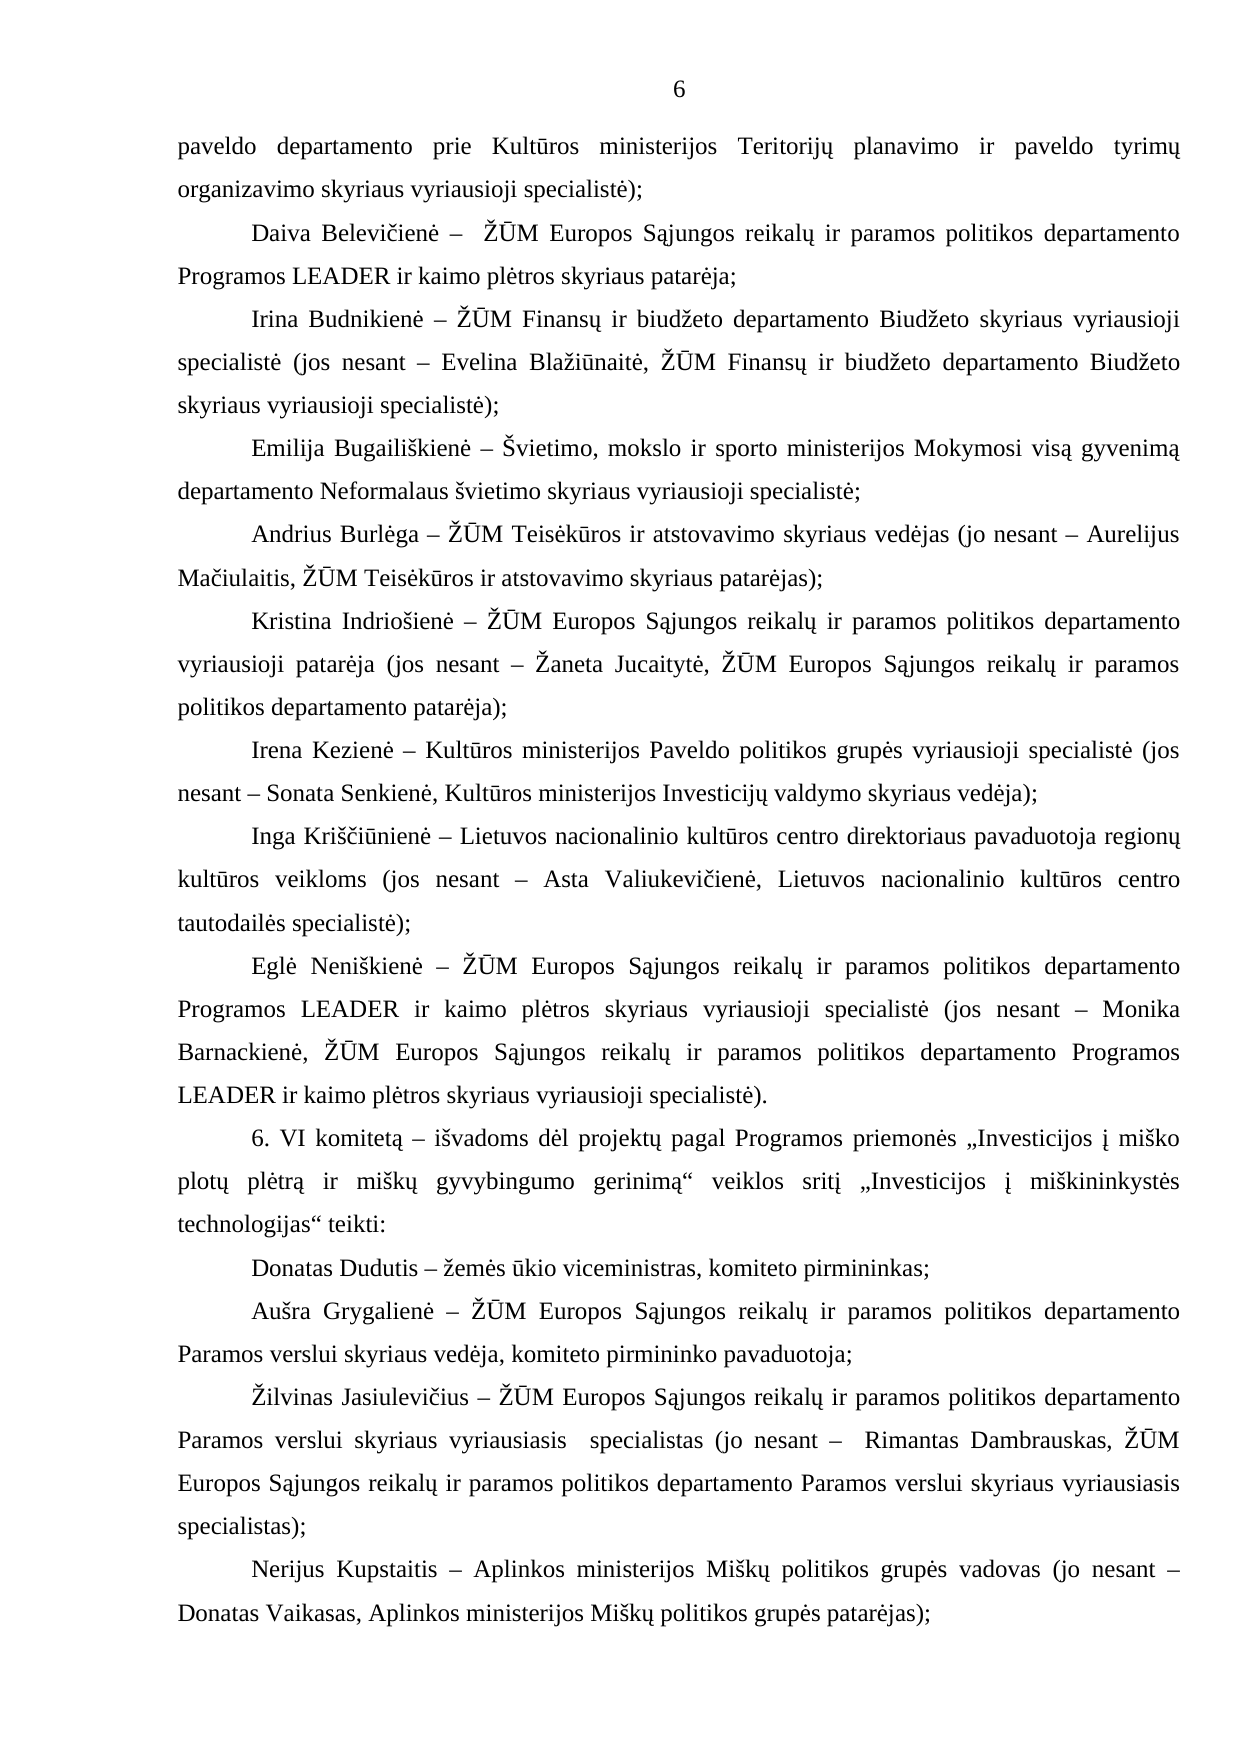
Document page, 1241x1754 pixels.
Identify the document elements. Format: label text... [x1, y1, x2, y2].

text Irena Kezienė – Kultūros ministerijos Paveldo politikos grupės vyriausioji specialistė (jos nesant – Sonata Senkienė, Kultūros ministerijos Investicijų valdymo skyriaus vedėja); [177, 735, 1181, 807]
text Eglė Neniškienė – ŽŪM Europos Sąjungos reikalų ir paramos politikos departamento Programos LEADER ir kaimo plėtros skyriaus vyriausioji specialistė (jos nesant – Monika Barnackienė, ŽŪM Europos Sąjungos reikalų ir paramos politikos departamento Programos LEADER ir kaimo plėtros skyriaus vyriausioji specialistė). [177, 951, 1181, 1109]
text paveldo departamento prie Kultūros ministerijos Teritorijų planavimo ir paveldo tyrimų organizavimo skyriaus vyriausioji specialistė); [177, 131, 1181, 203]
text Žilvinas Jasiulevičius – ŽŪM Europos Sąjungos reikalų ir paramos politikos departamento Paramos verslui skyriaus vyriausiasis specialistas (jo nesant – Rimantas Dambrauskas, ŽŪM Europos Sąjungos reikalų ir paramos politikos departamento Paramos verslui skyriaus vyriausiasis specialistas); [177, 1382, 1181, 1540]
text Andrius Burlėga – ŽŪM Teisėkūros ir atstovavimo skyriaus vedėjas (jo nesant – Aurelijus Mačiulaitis, ŽŪM Teisėkūros ir atstovavimo skyriaus patarėjas); [177, 519, 1181, 591]
text Inga Kriščiūnienė – Lietuvos nacionalinio kultūros centro direktoriaus pavaduotoja regionų kultūros veikloms (jos nesant – Asta Valiukevičienė, Lietuvos nacionalinio kultūros centro tautodailės specialistė); [177, 821, 1181, 936]
text Nerijus Kupstaitis – Aplinkos ministerijos Miškų politikos grupės vadovas (jo nesant – Donatas Vaikasas, Aplinkos ministerijos Miškų politikos grupės patarėjas); [177, 1554, 1181, 1626]
text Irina Budnikienė – ŽŪM Finansų ir biudžeto departamento Biudžeto skyriaus vyriausioji specialistė (jos nesant – Evelina Blažiūnaitė, ŽŪM Finansų ir biudžeto departamento Biudžeto skyriaus vyriausioji specialistė); [177, 304, 1181, 419]
text Donatas Dudutis – žemės ūkio viceministras, komiteto pirmininkas; [177, 1253, 1181, 1281]
text Emilija Bugailiškienė – Švietimo, mokslo ir sporto ministerijos Mokymosi visą gyvenimą departamento Neformalaus švietimo skyriaus vyriausioji specialistė; [177, 433, 1181, 505]
text Daiva Belevičienė – ŽŪM Europos Sąjungos reikalų ir paramos politikos departamento Programos LEADER ir kaimo plėtros skyriaus patarėja; [177, 218, 1181, 289]
text Aušra Grygalienė – ŽŪM Europos Sąjungos reikalų ir paramos politikos departamento Paramos verslui skyriaus vedėja, komiteto pirmininko pavaduotoja; [177, 1296, 1181, 1368]
text 6. VI komitetą – išvadoms dėl projektų pagal Programos priemonės „Investicijos į miško plotų plėtrą ir miškų gyvybingumo gerinimą“ veiklos sritį „Investicijos į miškininkystės technologijas“ teikti: [177, 1123, 1181, 1238]
text Kristina Indriošienė – ŽŪM Europos Sąjungos reikalų ir paramos politikos departamento vyriausioji patarėja (jos nesant – Žaneta Jucaitytė, ŽŪM Europos Sąjungos reikalų ir paramos politikos departamento patarėja); [177, 606, 1181, 721]
